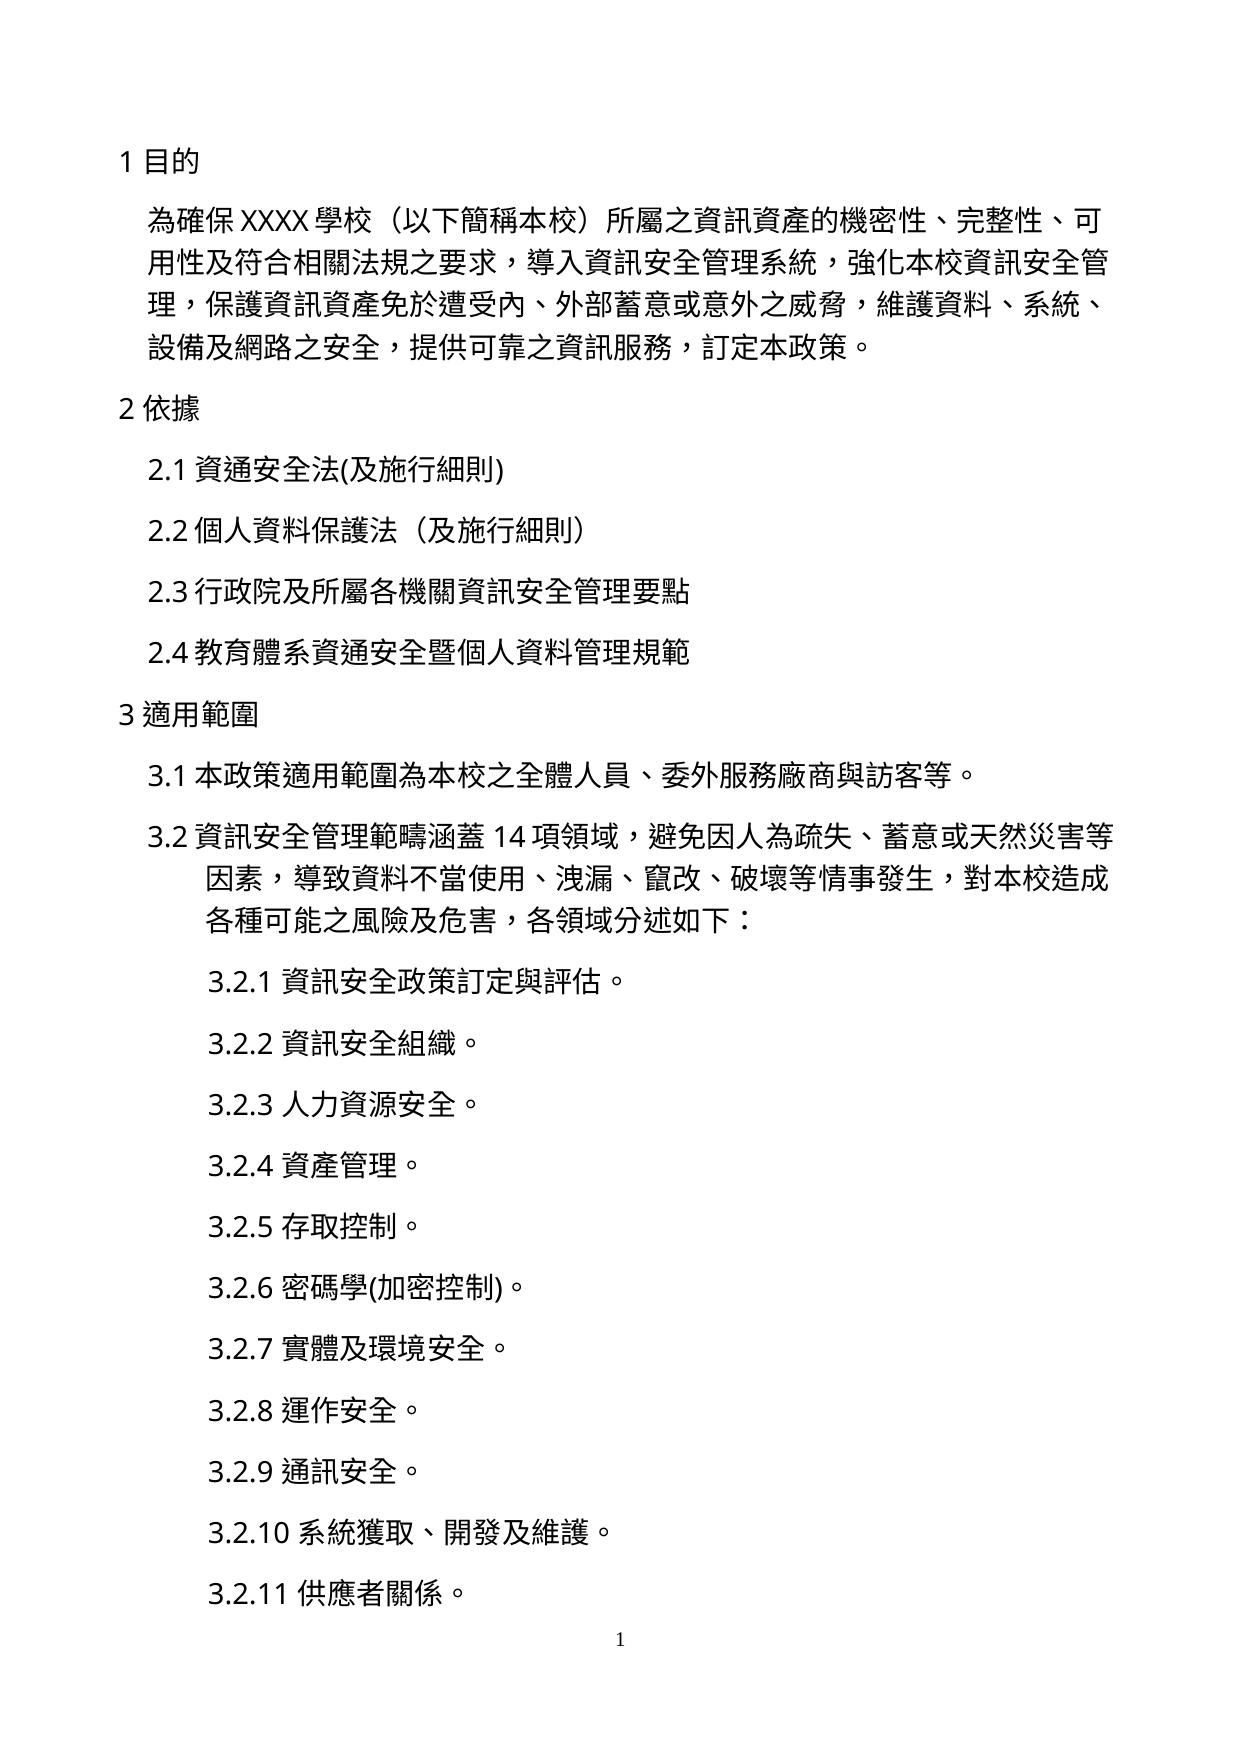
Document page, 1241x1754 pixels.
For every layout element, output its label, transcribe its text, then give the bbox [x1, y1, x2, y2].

text 2.3行政院及所屬各機關資訊安全管理要點 [118, 569, 1122, 611]
text 3.2.7 實體及環境安全。 [193, 1326, 1122, 1368]
text 3.2.6 密碼學(加密控制)。 [193, 1265, 1122, 1307]
text 3.2.3 人力資源安全。 [193, 1081, 1122, 1124]
text 2 依據 [118, 385, 1122, 428]
text 為確保XXXX學校（以下簡稱本校）所屬之資訊資產的機密性、完整性、可用性及符合相關法規之要求，導入資訊安全管理系統，強化本校資訊安全管理，保護資訊資產免於遭受內、外部蓄意或意外之威脅，維護資料、系統、設備及網路之安全，提供可靠之資訊服務，訂定本政策。 [147, 197, 1122, 367]
text 1 目的 [118, 122, 1122, 197]
text 3.2.8 運作安全。 [193, 1387, 1122, 1429]
text 3.1本政策適用範圍為本校之全體人員、委外服務廠商與訪客等。 [118, 752, 1122, 794]
text 3.2.1 資訊安全政策訂定與評估。 [193, 959, 1122, 1001]
text 3.2.2 資訊安全組織。 [193, 1020, 1122, 1063]
text 3 適用範圍 [118, 691, 1122, 733]
text 3.2.9 通訊安全。 [193, 1448, 1122, 1491]
text 3.2.11 供應者關係。 [193, 1571, 1122, 1613]
text 3.2.4 資產管理。 [193, 1142, 1122, 1185]
text 2.1資通安全法(及施行細則) [118, 446, 1122, 489]
text 3.2.5 存取控制。 [193, 1204, 1122, 1246]
text 3.2.10 系統獲取、開發及維護。 [193, 1509, 1122, 1552]
text 2.2個人資料保護法（及施行細則） [118, 508, 1122, 550]
text 3.2資訊安全管理範疇涵蓋 14項領域，避免因人為疏失、蓄意或天然災害等因素，導致資料不當使用、洩漏、竄改、破壞等情事發生，對本校造成各種可能之風險及危害，各領域分述如下： [147, 813, 1122, 940]
text 2.4教育體系資通安全暨個人資料管理規範 [118, 630, 1122, 672]
